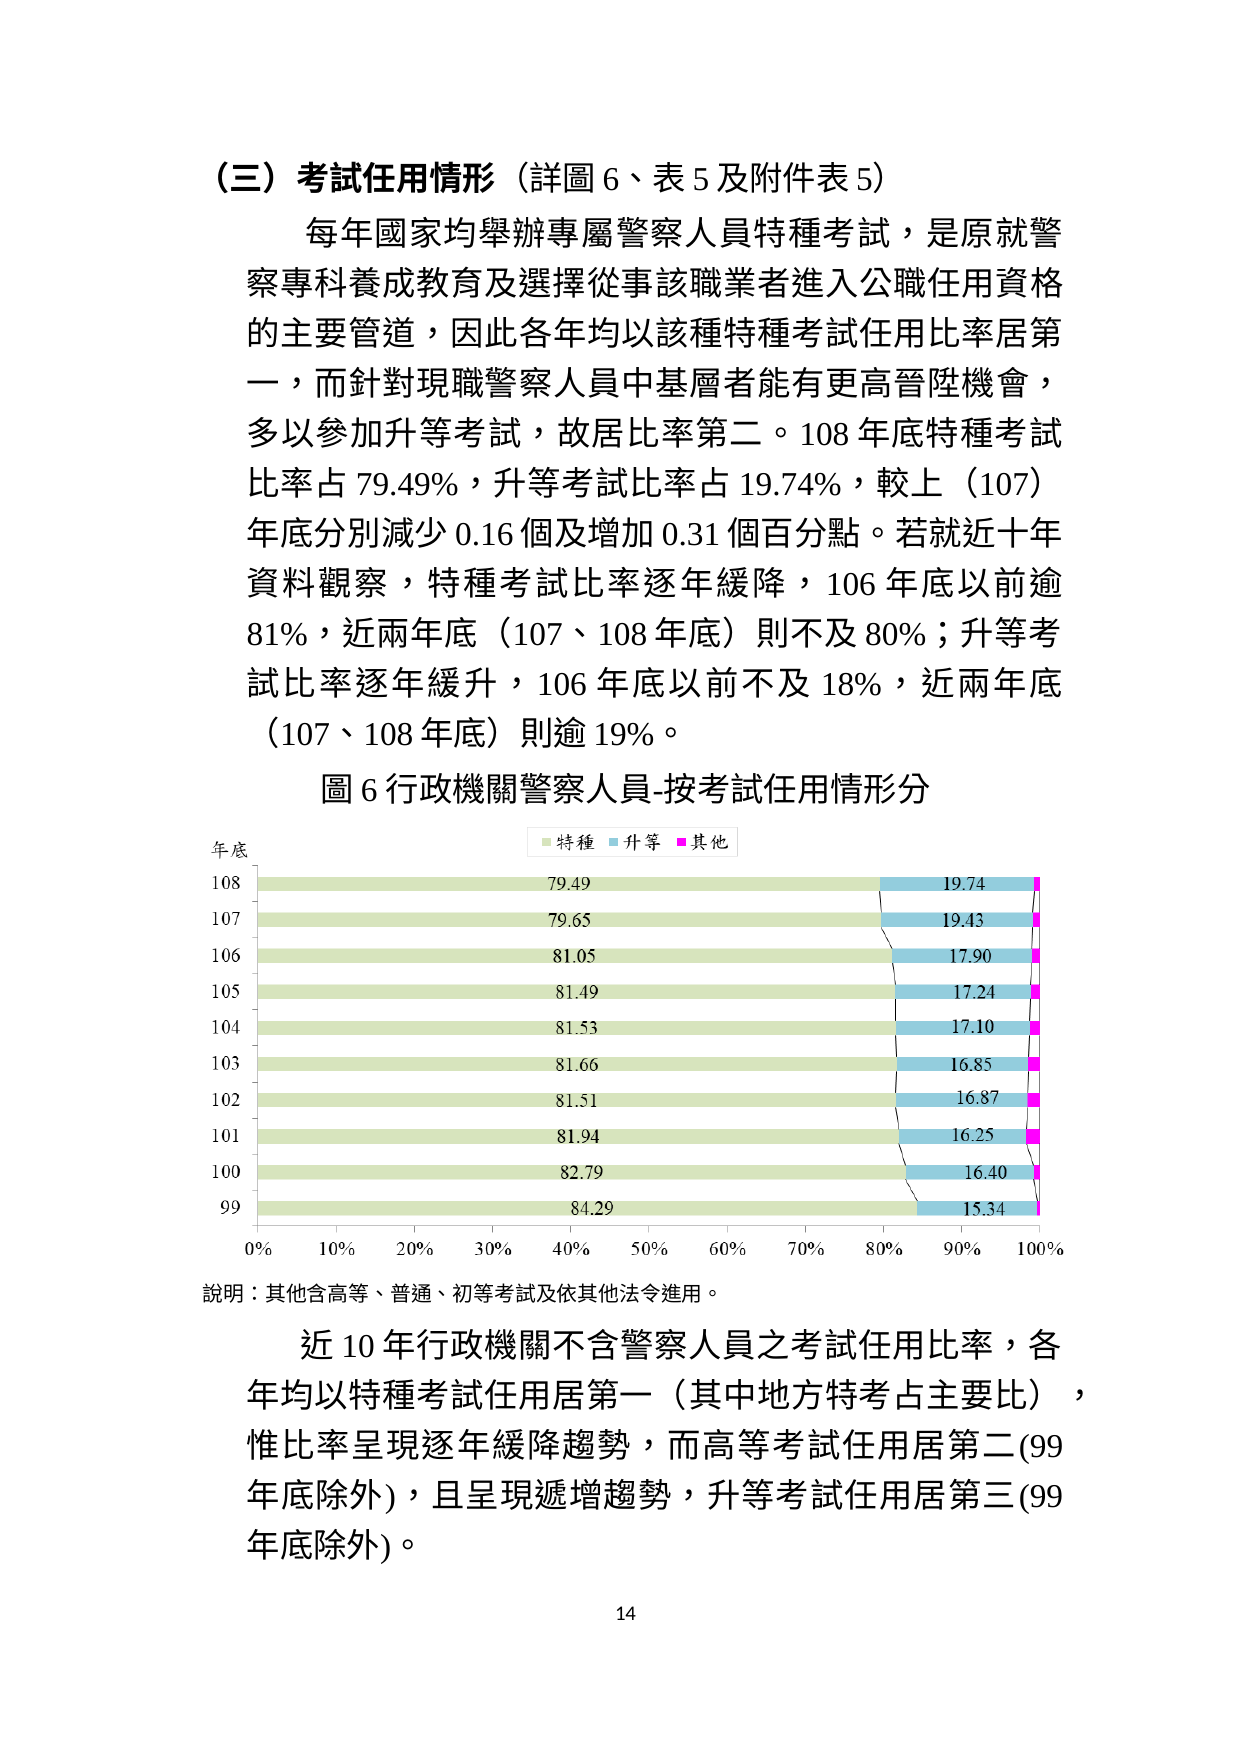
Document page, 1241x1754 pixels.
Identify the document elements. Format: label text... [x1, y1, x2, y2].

text 近10年行政機關不含警察人員之考試任用比率，各年均以特種考試任用居第一（其中地方特考占主要比），惟比率呈現逐年緩降趨勢，而高等考試任用居第二(99年底除外)，且呈現遞增趨勢，升等考試任用居第三(99年底除外)。 [246, 1317, 1063, 1567]
text 每年國家均舉辦專屬警察人員特種考試，是原就警察專科養成教育及選擇從事該職業者進入公職任用資格的主要管道，因此各年均以該種特種考試任用比率居第一，而針對現職警察人員中基層者能有更高晉陞機會，多以參加升等考試，故居比率第二。108年底特種考試比率占79.49%，升等考試比率占19.74%，較上（107）年底分別減少0.16個及增加0.31個百分點。若就近十年資料觀察，特種考試比率逐年緩降，106年底以前逾81%，近兩年底（107、108年底）則不及80%；升等考試比率逐年緩升，106年底以前不及18%，近兩年底（107、108年底）則逾19%。 [246, 206, 1063, 756]
text （三）考試任用情形（詳圖6、表5及附件表5） [187, 150, 1063, 200]
text 說明：其他含高等、普通、初等考試及依其他法令進用。 [202, 1262, 1063, 1312]
picture [191, 817, 1073, 1297]
text 圖6 行政機關警察人員-按考試任用情形分 [187, 761, 1063, 811]
